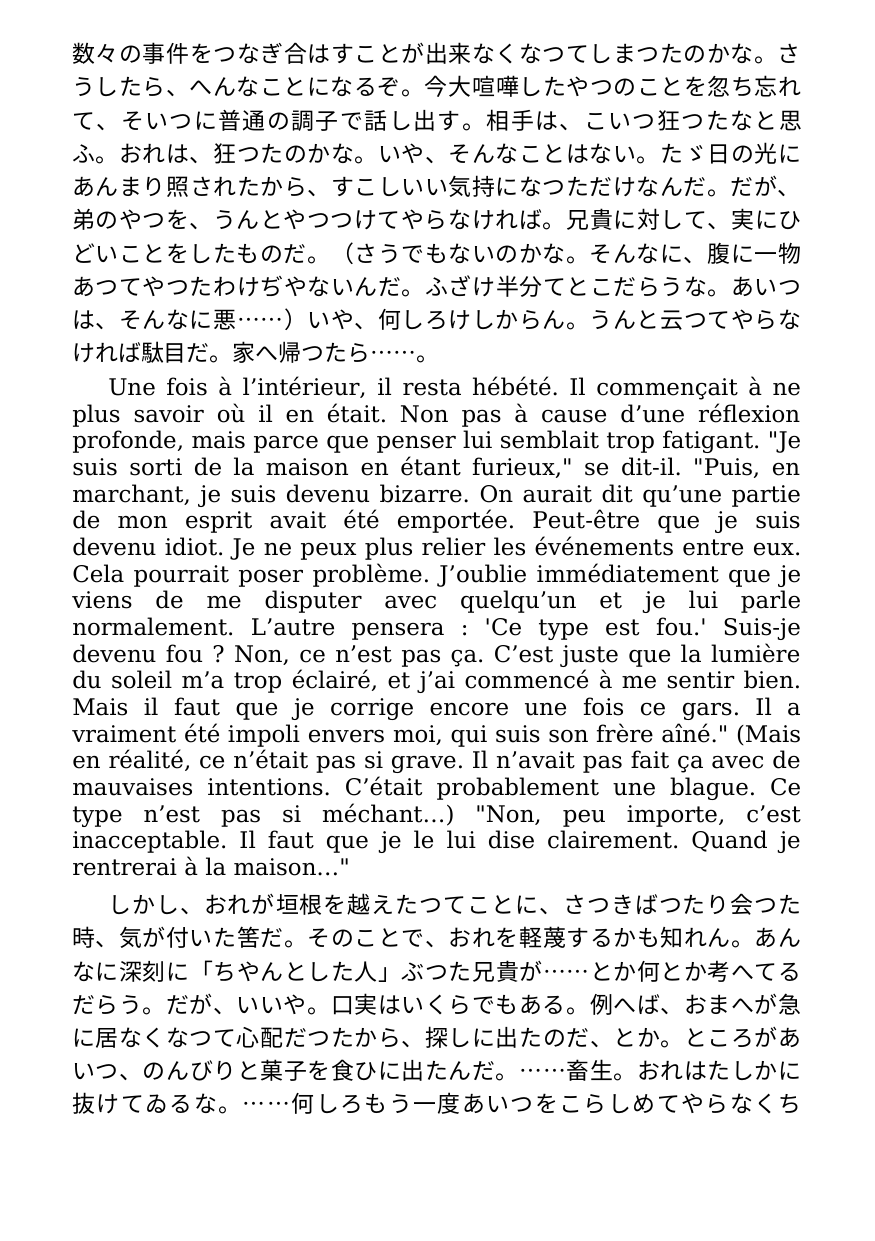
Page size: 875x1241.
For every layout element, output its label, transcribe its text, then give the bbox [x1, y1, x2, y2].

text 数々の事件をつなぎ合はすことが出来なくなつてしまつたのかな。さうしたら、へんなことになるぞ。今大喧嘩したやつのことを忽ち忘れて、そいつに普通の調子で話し出す。相手は、こいつ狂つたなと思ふ。おれは、狂つたのかな。いや、そんなことはない。たゞ日の光にあんまり照されたから、すこしいい気持になつただけなんだ。だが、弟のやつを、うんとやつつけてやらなければ。兄貴に対して、実にひどいことをしたものだ。（さうでもないのかな。そんなに、腹に一物あつてやつたわけぢやないんだ。ふざけ半分てとこだらうな。あいつは、そんなに悪……）いや、何しろけしからん。うんと云つてやらなければ駄目だ。家へ帰つたら……。 [72, 36, 802, 368]
text Une fois à l’intérieur, il resta hébété. Il commençait à ne plus savoir où il en était. Non pas à cause d’une réflexion profonde, mais parce que penser lui semblait trop fatigant. "Je suis sorti de la maison en étant furieux," se dit-il. "Puis, en marchant, je suis devenu bizarre. On aurait dit qu’une partie de mon esprit avait été emportée. Peut-être que je suis devenu idiot. Je ne peux plus relier les événements entre eux. Cela pourrait poser problème. J’oublie immédiatement que je viens de me disputer avec quelqu’un et je lui parle normalement. L’autre pensera : 'Ce type est fou.' Suis-je devenu fou ? Non, ce n’est pas ça. C’est juste que la lumière du soleil m’a trop éclairé, et j’ai commencé à me sentir bien. Mais il faut que je corrige encore une fois ce gars. Il a vraiment été impoli envers moi, qui suis son frère aîné." (Mais en réalité, ce n’était pas si grave. Il n’avait pas fait ça avec de mauvaises intentions. C’était probablement une blague. Ce type n’est pas si méchant…) "Non, peu importe, c’est inacceptable. Il faut que je le lui dise clairement. Quand je rentrerai à la maison…" [72, 374, 802, 881]
text しかし、おれが垣根を越えたつてことに、さつきばつたり会つた時、気が付いた筈だ。そのことで、おれを軽蔑するかも知れん。あんなに深刻に「ちやんとした人」ぶつた兄貴が……とか何とか考へてるだらう。だが、いいや。口実はいくらでもある。例へば、おまへが急に居なくなつて心配だつたから、探しに出たのだ、とか。ところがあいつ、のんびりと菓子を食ひに出たんだ。……畜生。おれはたしかに抜けてゐるな。……何しろもう一度あいつをこらしめてやらなくち [72, 887, 802, 1119]
